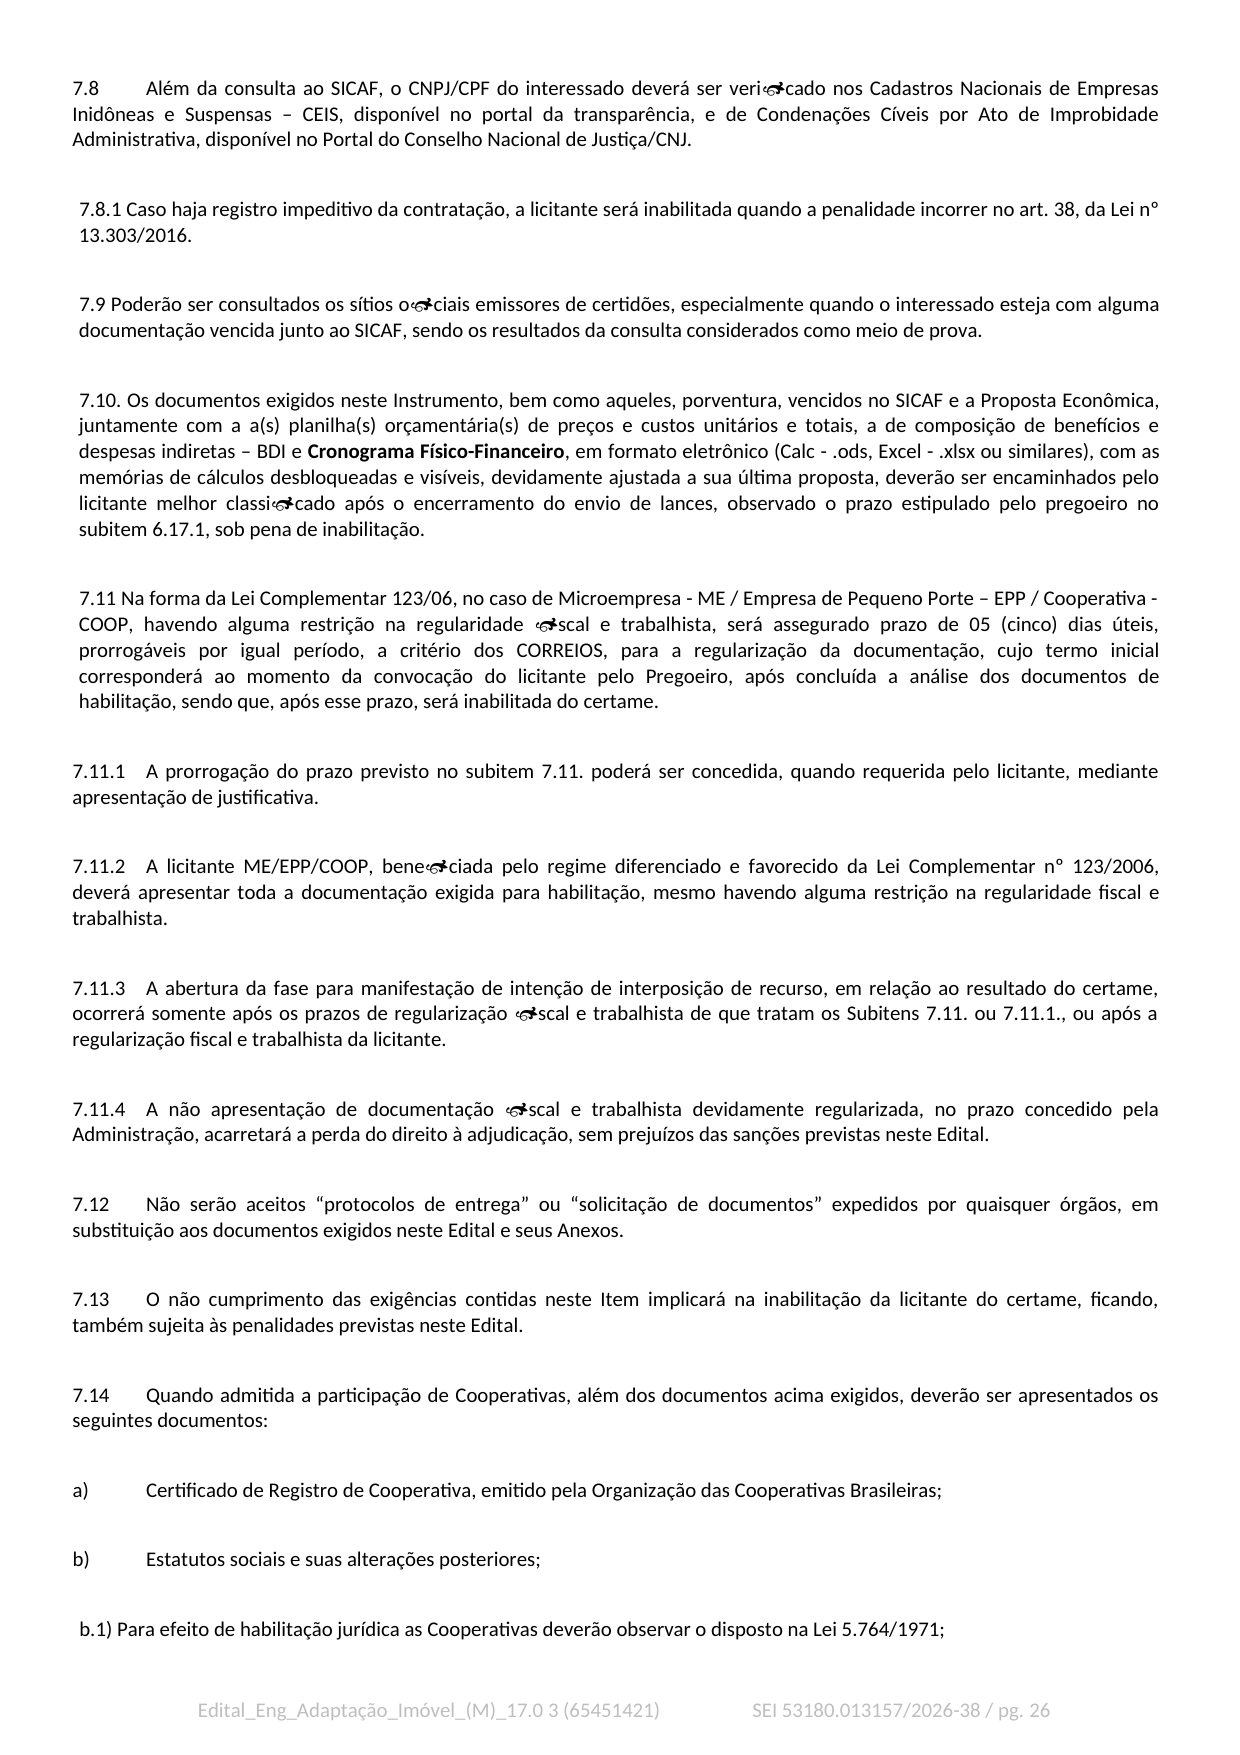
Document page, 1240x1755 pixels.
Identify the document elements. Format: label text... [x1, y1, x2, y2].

list Quando admitida a participação de Cooperativas, além dos documentos acima exigidos, deverão ser apresentados os seguintes documentos: [72, 1382, 1161, 1433]
list A prorrogação do prazo previsto no subitem 7.11. poderá ser concedida, quando requerida pelo licitante, mediante apresentação de justificativa. [72, 758, 1161, 809]
list Certificado de Registro de Cooperativa, emitido pela Organização das Cooperativas Brasileiras; [72, 1477, 1161, 1502]
text 7.9 Poderão ser consultados os sítios ociais emissores de certidões, especialmente quando o interessado esteja com alguma documentação vencida junto ao SICAF, sendo os resultados da consulta considerados como meio de prova. [79, 291, 1161, 343]
list A abertura da fase para manifestação de intenção de interposição de recurso, em relação ao resultado do certame, ocorrerá somente após os prazos de regularização scal e trabalhista de que tratam os Subitens 7.11. ou 7.11.1., ou após a regularização fiscal e trabalhista da licitante. [72, 975, 1161, 1052]
text b.1) Para efeito de habilitação jurídica as Cooperativas deverão observar o disposto na Lei 5.764/1971; [79, 1616, 1161, 1641]
list Estatutos sociais e suas alterações posteriores; [72, 1547, 1161, 1572]
list A licitante ME/EPP/COOP, beneciada pelo regime diferenciado e favorecido da Lei Complementar nº 123/2006, deverá apresentar toda a documentação exigida para habilitação, mesmo havendo alguma restrição na regularidade fiscal e trabalhista. [72, 853, 1161, 931]
list A não apresentação de documentação scal e trabalhista devidamente regularizada, no prazo concedido pela Administração, acarretará a perda do direito à adjudicação, sem prejuízos das sanções previstas neste Edital. [72, 1096, 1161, 1147]
text 7.11 Na forma da Lei Complementar 123/06, no caso de Microempresa - ME / Empresa de Pequeno Porte – EPP / Cooperativa - COOP, havendo alguma restrição na regularidade scal e trabalhista, será assegurado prazo de 05 (cinco) dias úteis, prorrogáveis por igual período, a critério dos CORREIOS, para a regularização da documentação, cujo termo inicial corresponderá ao momento da convocação do licitante pelo Pregoeiro, após concluída a análise dos documentos de habilitação, sendo que, após esse prazo, será inabilitada do certame. [79, 585, 1161, 714]
list O não cumprimento das exigências contidas neste Item implicará na inabilitação da licitante do certame, ficando, também sujeita às penalidades previstas neste Edital. [72, 1286, 1161, 1338]
text 7.8.1 Caso haja registro impeditivo da contratação, a licitante será inabilitada quando a penalidade incorrer no art. 38, da Lei nº 13.303/2016. [79, 196, 1161, 247]
text 7.10. Os documentos exigidos neste Instrumento, bem como aqueles, porventura, vencidos no SICAF e a Proposta Econômica, juntamente com a a(s) planilha(s) orçamentária(s) de preços e custos unitários e totais, a de composição de benefícios e despesas indiretas – BDI e Cronograma Físico-Financeiro, em formato eletrônico (Calc - .ods, Excel - .xlsx ou similares), com as memórias de cálculos desbloqueadas e visíveis, devidamente ajustada a sua última proposta, deverão ser encaminhados pelo licitante melhor classicado após o encerramento do envio de lances, observado o prazo estipulado pelo pregoeiro no subitem 6.17.1, sob pena de inabilitação. [79, 387, 1161, 541]
list Além da consulta ao SICAF, o CNPJ/CPF do interessado deverá ser vericado nos Cadastros Nacionais de Empresas Inidôneas e Suspensas – CEIS, disponível no portal da transparência, e de Condenações Cíveis por Ato de Improbidade Administrativa, disponível no Portal do Conselho Nacional de Justiça/CNJ. [72, 75, 1161, 152]
list Não serão aceitos “protocolos de entrega” ou “solicitação de documentos” expedidos por quaisquer órgãos, em substituição aos documentos exigidos neste Edital e seus Anexos. [72, 1191, 1161, 1242]
